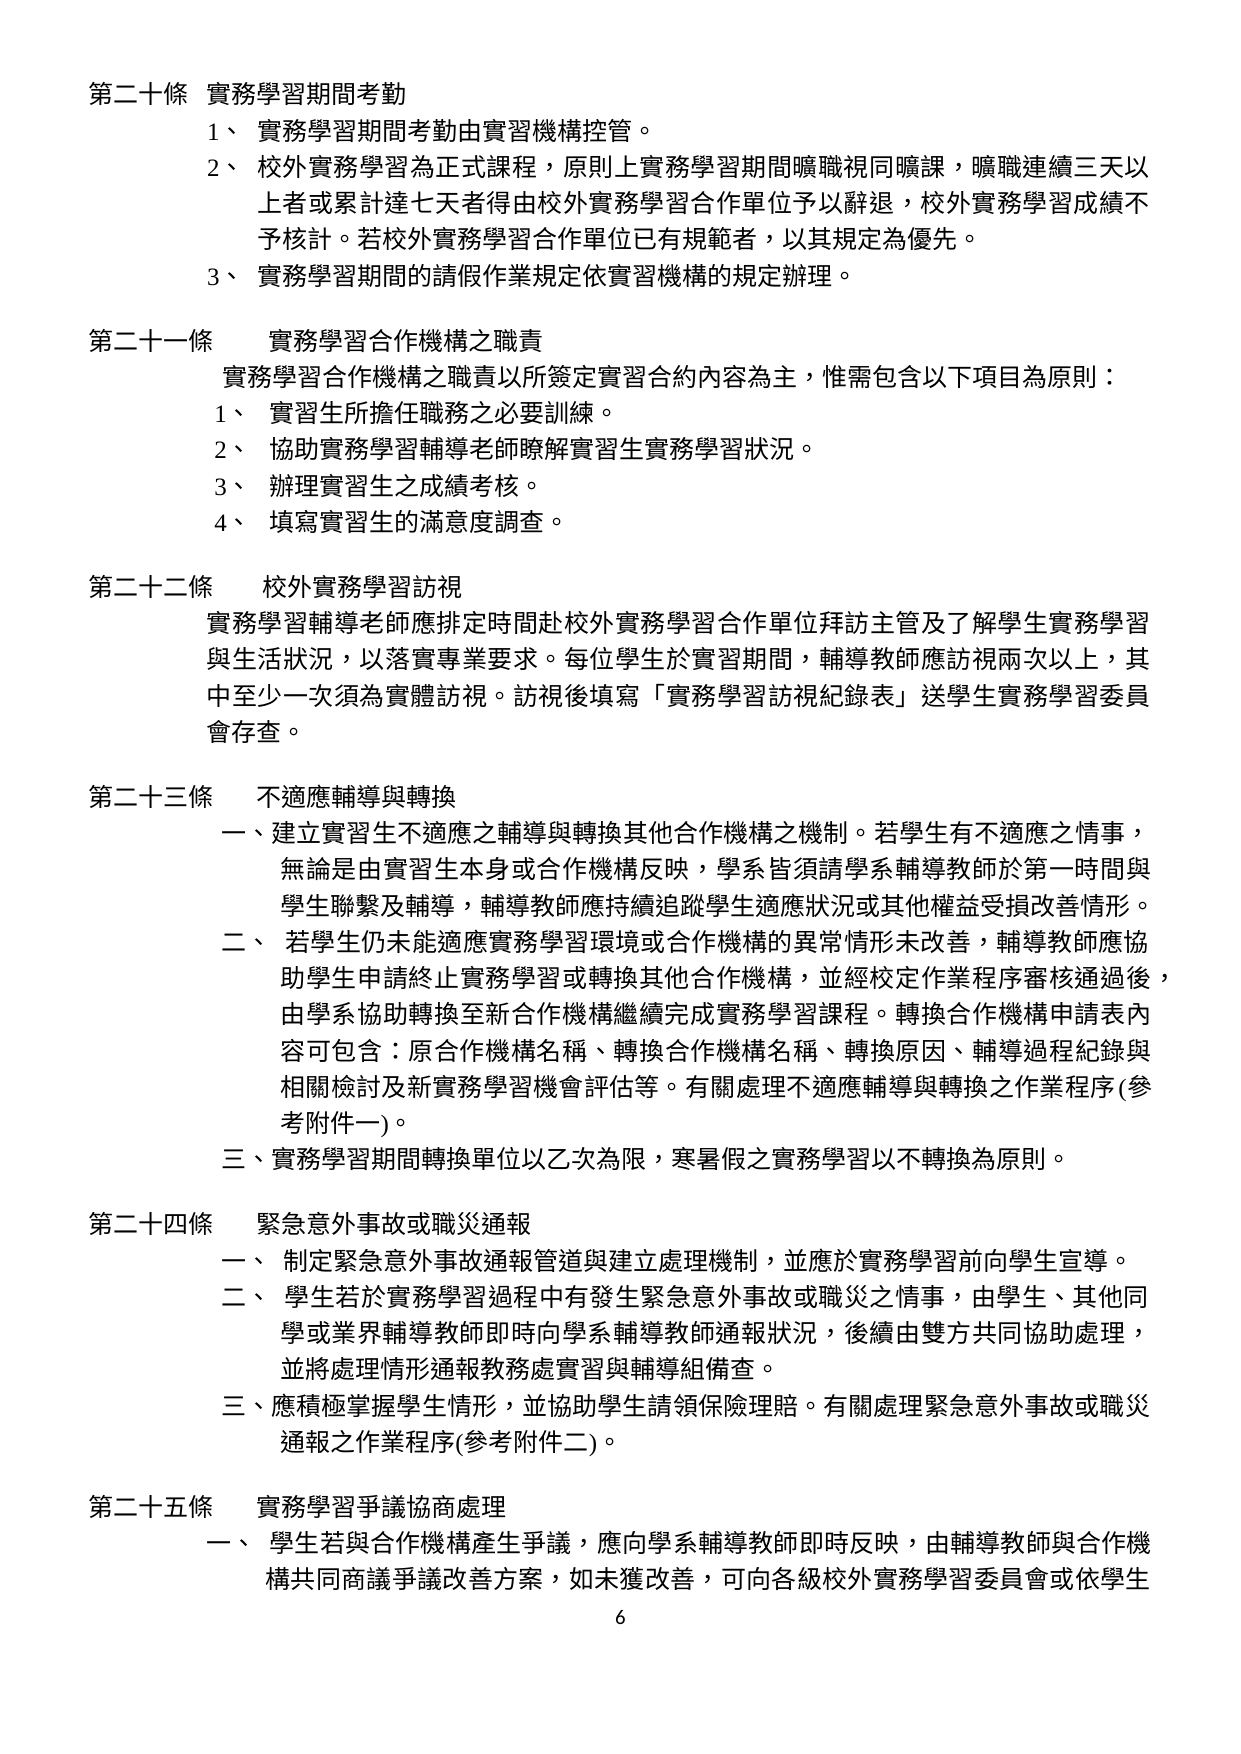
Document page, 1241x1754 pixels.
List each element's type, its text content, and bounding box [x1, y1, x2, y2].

list 實務學習合作機構之職責 [89, 321, 1152, 357]
list 校外實務學習訪視 [89, 567, 1152, 604]
list 實務學習期間的請假作業規定依實習機構的規定辦理。 [207, 256, 1152, 292]
list 實務學習爭議協商處理 [89, 1487, 1152, 1524]
text 一、 學生若與合作機構產生爭議，應向學系輔導教師即時反映，由輔導教師與合作機構共同商議爭議改善方案，如未獲改善，可向各級校外實務學習委員會或依學生 [206, 1524, 1152, 1596]
text 實務學習輔導老師應排定時間赴校外實務學習合作單位拜訪主管及了解學生實務學習與生活狀況，以落實專業要求。每位學生於實習期間，輔導教師應訪視兩次以上，其中至少一次須為實體訪視。訪視後填寫「實務學習訪視紀錄表」送學生實務學習委員會存查。 [207, 604, 1152, 749]
list 協助實務學習輔導老師瞭解實習生實務學習狀況。 [214, 430, 1152, 466]
list 實務學習期間考勤 [89, 75, 1152, 111]
list 實務學習期間考勤由實習機構控管。 [207, 111, 1152, 147]
list 辦理實習生之成績考核。 [214, 466, 1152, 502]
text 實務學習合作機構之職責以所簽定實習合約內容為主，惟需包含以下項目為原則： [148, 357, 1152, 394]
list 校外實務學習為正式課程，原則上實務學習期間曠職視同曠課，曠職連續三天以上者或累計達七天者得由校外實務學習合作單位予以辭退，校外實務學習成績不予核計。若校外實務學習合作單位已有規範者，以其規定為優先。 [207, 147, 1152, 256]
text 二、 若學生仍未能適應實務學習環境或合作機構的異常情形未改善，輔導教師應協助學生申請終止實務學習或轉換其他合作機構，並經校定作業程序審核通過後，由學系協助轉換至新合作機構繼續完成實務學習課程。轉換合作機構申請表內容可包含：原合作機構名稱、轉換合作機構名稱、轉換原因、輔導過程紀錄與相關檢討及新實務學習機會評估等。有關處理不適應輔導與轉換之作業程序(參考附件一)。 [221, 922, 1152, 1140]
list 緊急意外事故或職災通報 [89, 1205, 1152, 1241]
text 一、建立實習生不適應之輔導與轉換其他合作機構之機制。若學生有不適應之情事，無論是由實習生本身或合作機構反映，學系皆須請學系輔導教師於第一時間與學生聯繫及輔導，輔導教師應持續追蹤學生適應狀況或其他權益受損改善情形。 [221, 814, 1152, 922]
text 一、 制定緊急意外事故通報管道與建立處理機制，並應於實務學習前向學生宣導。 [221, 1241, 1152, 1277]
list 填寫實習生的滿意度調查。 [214, 502, 1152, 539]
list 不適應輔導與轉換 [89, 777, 1152, 814]
text 二、 學生若於實務學習過程中有發生緊急意外事故或職災之情事，由學生、其他同學或業界輔導教師即時向學系輔導教師通報狀況，後續由雙方共同協助處理， 並將處理情形通報教務處實習與輔導組備查。 [221, 1277, 1152, 1386]
text 三、實務學習期間轉換單位以乙次為限，寒暑假之實務學習以不轉換為原則。 [221, 1140, 1152, 1176]
list 實習生所擔任職務之必要訓練。 [214, 394, 1152, 430]
text 三、應積極掌握學生情形，並協助學生請領保險理賠。有關處理緊急意外事故或職災通報之作業程序(參考附件二)。 [221, 1386, 1152, 1459]
